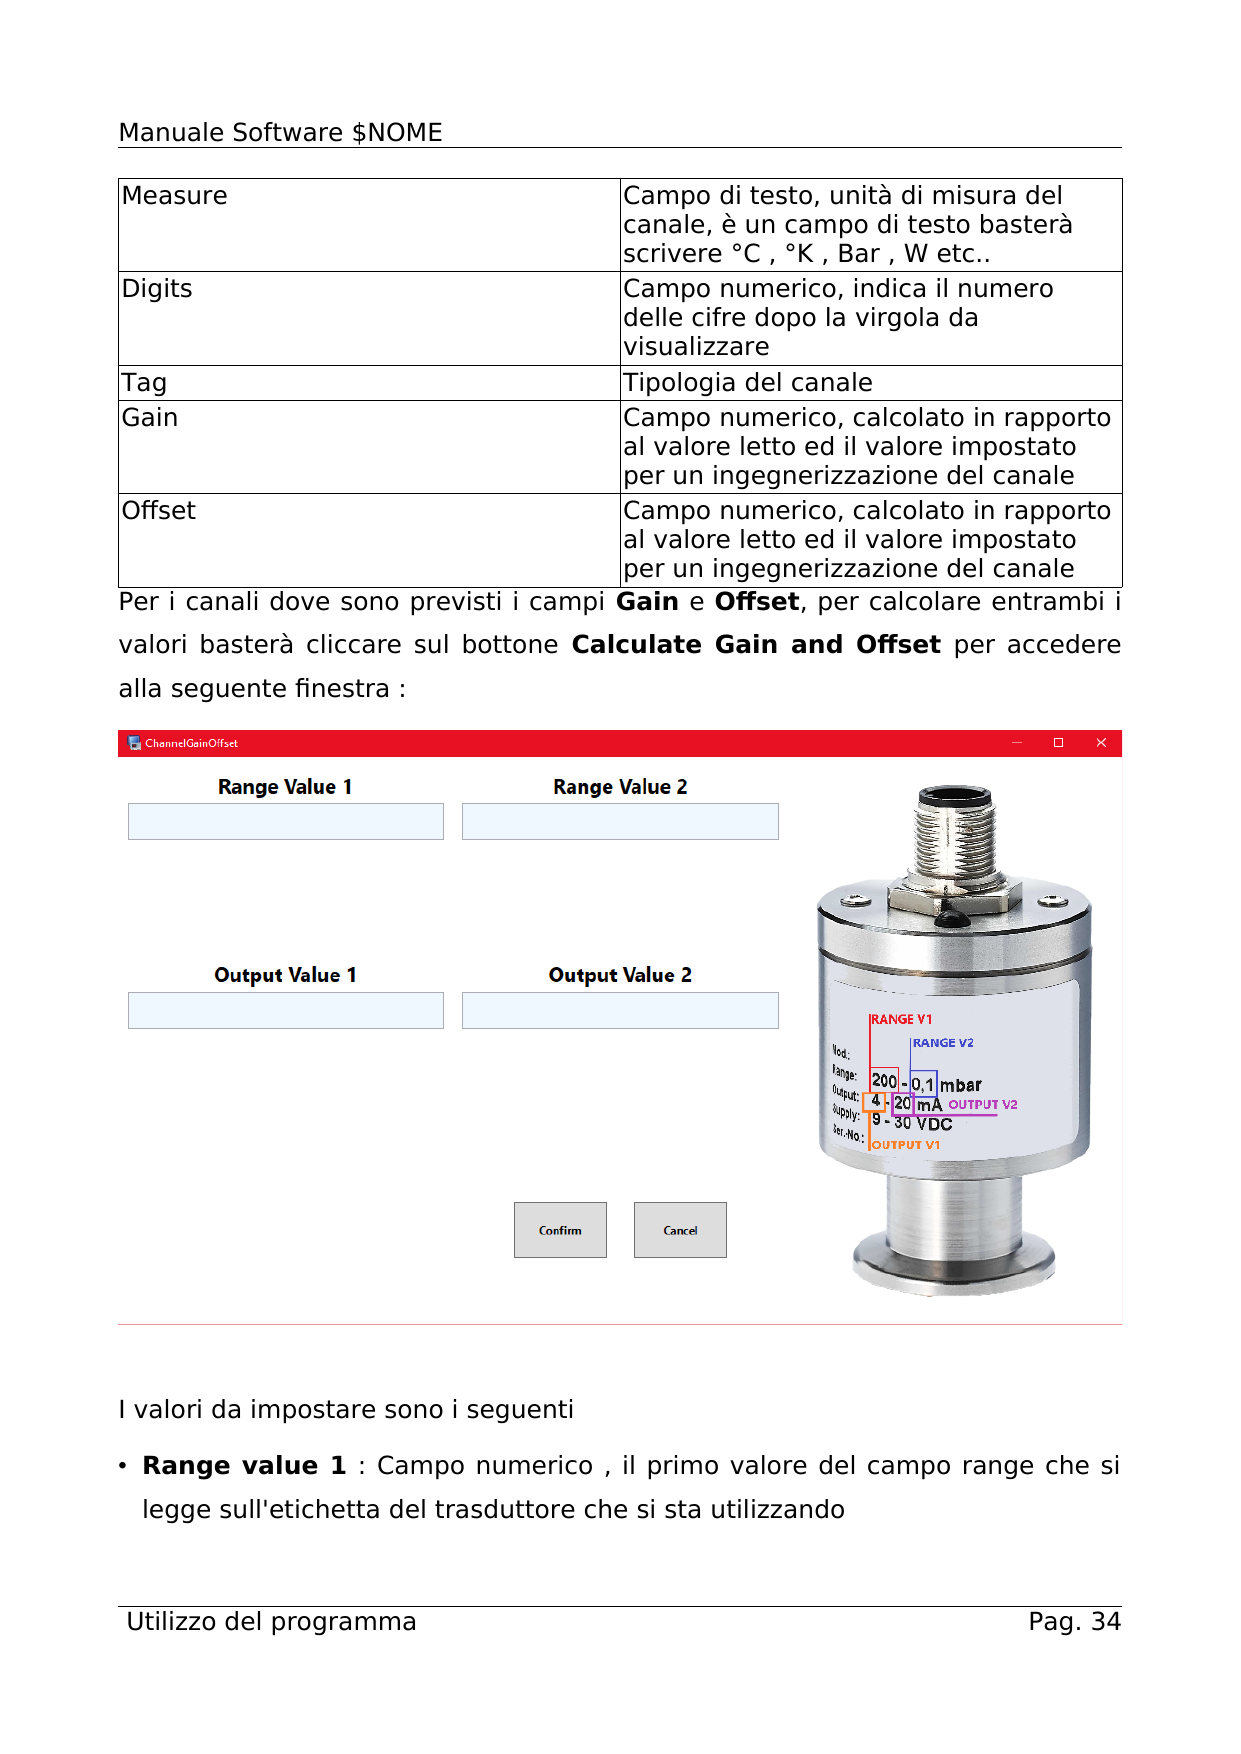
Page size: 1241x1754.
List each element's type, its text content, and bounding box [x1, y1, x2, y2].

table_cell Campo numerico, calcolato in rapporto al valore letto ed il valore impostato per un ingegnerizzazione del canale [621, 401, 1122, 493]
table_cell Offset [119, 494, 620, 587]
text I valori da impostare sono i seguenti [118, 1395, 1122, 1424]
table_cell Tipologia del canale [621, 366, 1122, 400]
table_cell Campo di testo, unità di misura del canale, è un campo di testo basterà scrivere °C , °K , Bar , W etc.. [621, 179, 1122, 271]
table_cell Campo numerico, indica il numero delle cifre dopo la virgola da visualizzare [621, 272, 1122, 365]
table_cell Campo numerico, calcolato in rapporto al valore letto ed il valore impostato per un ingegnerizzazione del canale [621, 494, 1122, 587]
table_cell Gain [119, 401, 620, 493]
table_cell Tag [119, 366, 620, 400]
text Per i canali dove sono previsti i campi Gain e Offset, per calcolare entrambi i valori basterà cliccare sul bottone Calculate Gain and Offset per accedere alla seguente finestra : [118, 588, 1122, 703]
picture [118, 730, 1123, 1325]
table_cell Digits [119, 272, 620, 365]
table_cell Measure [119, 179, 620, 271]
list Range value 1 : Campo numerico , il primo valore del campo range che si legge sull'etichetta del trasduttore che si sta utilizzando [118, 1451, 1122, 1524]
